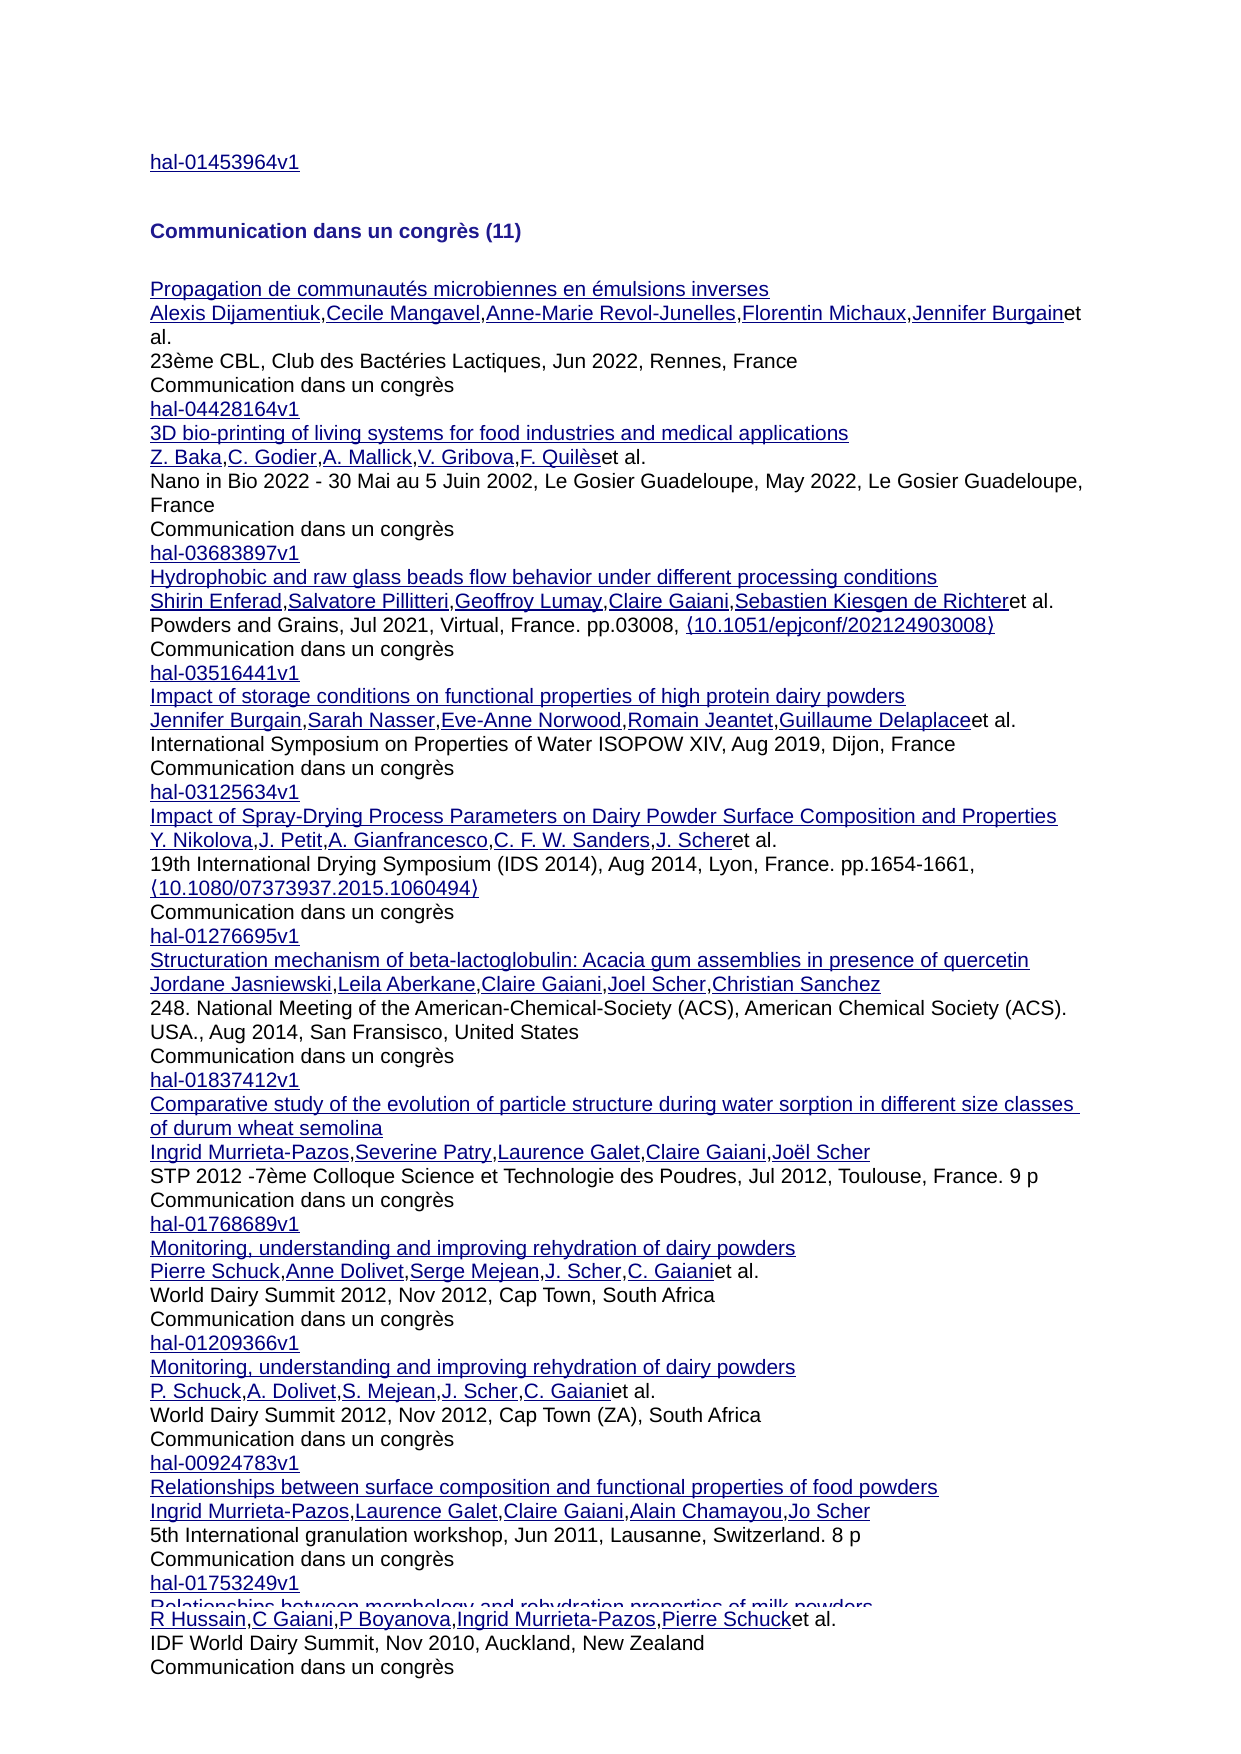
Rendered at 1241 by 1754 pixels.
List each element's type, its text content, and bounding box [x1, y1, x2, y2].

table_cell 3D bio-printing of living systems for food industries and medical applications Z. Baka,C. Godier,A. Mallick,V. Gribova,F. Quilèset al. Nano in Bio 2022 - 30 Mai au 5 Juin 2002, Le Gosier Guadeloupe, May 2022, Le Gosier Guadeloupe, France Communication dans un congrès hal-03683897v1 [150, 421, 1090, 564]
table_cell Relationships between morphology and rehydration properties of milk powders R Hussain,C Gaiani,P Boyanova,Ingrid Murrieta-Pazos,Pierre Schucket al. IDF World Dairy Summit, Nov 2010, Auckland, New Zealand Communication dans un congrès [150, 1595, 1090, 1679]
table_cell Comparative study of the evolution of particle structure during water sorption in different size classes of durum wheat semolina Ingrid Murrieta-Pazos,Severine Patry,Laurence Galet,Claire Gaiani,Joël Scher STP 2012 -7ème Colloque Science et Technologie des Poudres, Jul 2012, Toulouse, France. 9 p Communication dans un congrès hal-01768689v1 [150, 1092, 1090, 1235]
table_cell Impact of Spray-Drying Process Parameters on Dairy Powder Surface Composition and Properties Y. Nikolova,J. Petit,A. Gianfrancesco,C. F. W. Sanders,J. Scheret al. 19th International Drying Symposium (IDS 2014), Aug 2014, Lyon, France. pp.1654-1661, ⟨10.1080/07373937.2015.1060494⟩ Communication dans un congrès hal-01276695v1 [150, 804, 1090, 948]
table_cell hal-01453964v1 [150, 150, 1090, 174]
table_cell Monitoring, understanding and improving rehydration of dairy powders Pierre Schuck,Anne Dolivet,Serge Mejean,J. Scher,C. Gaianiet al. World Dairy Summit 2012, Nov 2012, Cap Town, South Africa Communication dans un congrès hal-01209366v1 [150, 1235, 1090, 1355]
table_cell Impact of storage conditions on functional properties of high protein dairy powders Jennifer Burgain,Sarah Nasser,Eve-Anne Norwood,Romain Jeantet,Guillaume Delaplaceet al. International Symposium on Properties of Water ISOPOW XIV, Aug 2019, Dijon, France Communication dans un congrès hal-03125634v1 [150, 684, 1090, 804]
subtitle Communication dans un congrès (11) [150, 219, 1090, 243]
table_cell Structuration mechanism of beta-lactoglobulin: Acacia gum assemblies in presence of quercetin Jordane Jasniewski,Leila Aberkane,Claire Gaiani,Joel Scher,Christian Sanchez 248. National Meeting of the American-Chemical-Society (ACS), American Chemical Society (ACS). USA., Aug 2014, San Fransisco, United States Communication dans un congrès hal-01837412v1 [150, 948, 1090, 1092]
table_header Propagation de communautés microbiennes en émulsions inverses Alexis Dijamentiuk,Cecile Mangavel,Anne-Marie Revol-Junelles,Florentin Michaux,Jennifer Burgainet al. 23ème CBL, Club des Bactéries Lactiques, Jun 2022, Rennes, France Communication dans un congrès hal-04428164v1 [150, 277, 1090, 421]
table_cell Hydrophobic and raw glass beads flow behavior under different processing conditions Shirin Enferad,Salvatore Pillitteri,Geoffroy Lumay,Claire Gaiani,Sebastien Kiesgen de Richteret al. Powders and Grains, Jul 2021, Virtual, France. pp.03008, ⟨10.1051/epjconf/202124903008⟩ Communication dans un congrès hal-03516441v1 [150, 565, 1090, 684]
table_cell Relationships between surface composition and functional properties of food powders Ingrid Murrieta-Pazos,Laurence Galet,Claire Gaiani,Alain Chamayou,Jo Scher 5th International granulation workshop, Jun 2011, Lausanne, Switzerland. 8 p Communication dans un congrès hal-01753249v1 [150, 1475, 1090, 1595]
table_cell Monitoring, understanding and improving rehydration of dairy powders P. Schuck,A. Dolivet,S. Mejean,J. Scher,C. Gaianiet al. World Dairy Summit 2012, Nov 2012, Cap Town (ZA), South Africa Communication dans un congrès hal-00924783v1 [150, 1355, 1090, 1475]
